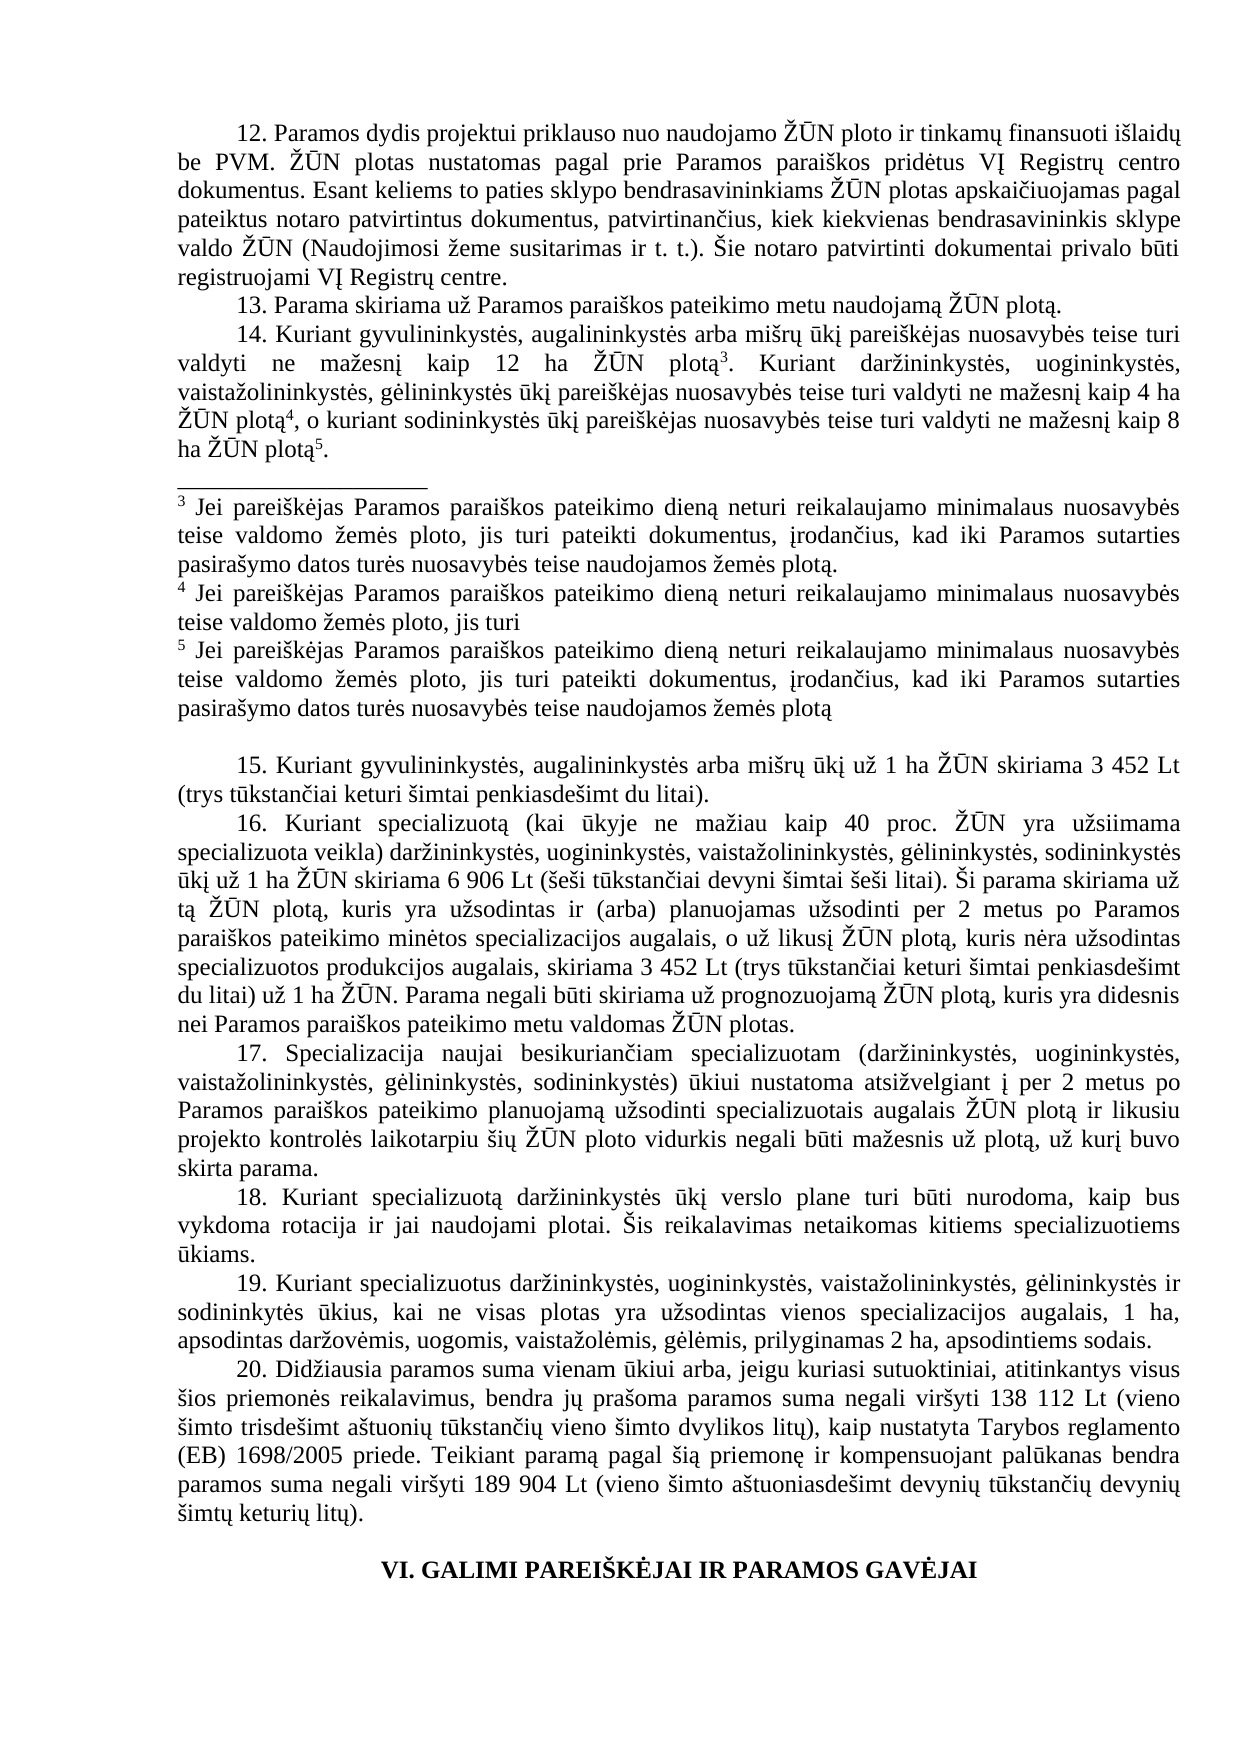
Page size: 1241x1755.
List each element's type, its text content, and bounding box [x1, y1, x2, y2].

text 19. Kuriant specializuotus daržininkystės, uogininkystės, vaistažolininkystės, gėlininkystės ir sodininkytės ūkius, kai ne visas plotas yra užsodintas vienos specializacijos augalais, 1 ha, apsodintas daržovėmis, uogomis, vaistažolėmis, gėlėmis, prilyginamas 2 ha, apsodintiems sodais. [177, 1268, 1181, 1354]
text 5 Jei pareiškėjas Paramos paraiškos pateikimo dieną neturi reikalaujamo minimalaus nuosavybės teise valdomo žemės ploto, jis turi pateikti dokumentus, įrodančius, kad iki Paramos sutarties pasirašymo datos turės nuosavybės teise naudojamos žemės plotą [177, 636, 1181, 722]
text 18. Kuriant specializuotą daržininkystės ūkį verslo plane turi būti nurodoma, kaip bus vykdoma rotacija ir jai naudojami plotai. Šis reikalavimas netaikomas kitiems specializuotiems ūkiams. [177, 1182, 1181, 1268]
text 3 Jei pareiškėjas Paramos paraiškos pateikimo dieną neturi reikalaujamo minimalaus nuosavybės teise valdomo žemės ploto, jis turi pateikti dokumentus, įrodančius, kad iki Paramos sutarties pasirašymo datos turės nuosavybės teise naudojamos žemės plotą. [177, 492, 1181, 578]
text 20. Didžiausia paramos suma vienam ūkiui arba, jeigu kuriasi sutuoktiniai, atitinkantys visus šios priemonės reikalavimus, bendra jų prašoma paramos suma negali viršyti 138 112 Lt (vieno šimto trisdešimt aštuonių tūkstančių vieno šimto dvylikos litų), kaip nustatyta Tarybos reglamento (EB) 1698/2005 priede. Teikiant paramą pagal šią priemonę ir kompensuojant palūkanas bendra paramos suma negali viršyti 189 904 Lt (vieno šimto aštuoniasdešimt devynių tūkstančių devynių šimtų keturių litų). [177, 1354, 1181, 1527]
text 12. Paramos dydis projektui priklauso nuo naudojamo ŽŪN ploto ir tinkamų finansuoti išlaidų be PVM. ŽŪN plotas nustatomas pagal prie Paramos paraiškos pridėtus VĮ Registrų centro dokumentus. Esant keliems to paties sklypo bendrasavininkiams ŽŪN plotas apskaičiuojamas pagal pateiktus notaro patvirtintus dokumentus, patvirtinančius, kiek kiekvienas bendrasavininkis sklype valdo ŽŪN (Naudojimosi žeme susitarimas ir t. t.). Šie notaro patvirtinti dokumentai privalo būti registruojami VĮ Registrų centre. [177, 118, 1181, 291]
text 15. Kuriant gyvulininkystės, augalininkystės arba mišrų ūkį už 1 ha ŽŪN skiriama 3 452 Lt (trys tūkstančiai keturi šimtai penkiasdešimt du litai). [177, 751, 1181, 808]
text 16. Kuriant specializuotą (kai ūkyje ne mažiau kaip 40 proc. ŽŪN yra užsiimama specializuota veikla) daržininkystės, uogininkystės, vaistažolininkystės, gėlininkystės, sodininkystės ūkį už 1 ha ŽŪN skiriama 6 906 Lt (šeši tūkstančiai devyni šimtai šeši litai). Ši parama skiriama už tą ŽŪN plotą, kuris yra užsodintas ir (arba) planuojamas užsodinti per 2 metus po Paramos paraiškos pateikimo minėtos specializacijos augalais, o už likusį ŽŪN plotą, kuris nėra užsodintas specializuotos produkcijos augalais, skiriama 3 452 Lt (trys tūkstančiai keturi šimtai penkiasdešimt du litai) už 1 ha ŽŪN. Parama negali būti skiriama už prognozuojamą ŽŪN plotą, kuris yra didesnis nei Paramos paraiškos pateikimo metu valdomas ŽŪN plotas. [177, 808, 1181, 1038]
text ____________________ [177, 463, 1181, 492]
text 14. Kuriant gyvulininkystės, augalininkystės arba mišrų ūkį pareiškėjas nuosavybės teise turi valdyti ne mažesnį kaip 12 ha ŽŪN plotą3. Kuriant daržininkystės, uogininkystės, vaistažolininkystės, gėlininkystės ūkį pareiškėjas nuosavybės teise turi valdyti ne mažesnį kaip 4 ha ŽŪN plotą4, o kuriant sodininkystės ūkį pareiškėjas nuosavybės teise turi valdyti ne mažesnį kaip 8 ha ŽŪN plotą5. [177, 319, 1181, 463]
text VI. GALIMI PAREIŠKĖJAI IR PARAMOS GAVĖJAI [177, 1556, 1181, 1584]
text 17. Specializacija naujai besikuriančiam specializuotam (daržininkystės, uogininkystės, vaistažolininkystės, gėlininkystės, sodininkystės) ūkiui nustatoma atsižvelgiant į per 2 metus po Paramos paraiškos pateikimo planuojamą užsodinti specializuotais augalais ŽŪN plotą ir likusiu projekto kontrolės laikotarpiu šių ŽŪN ploto vidurkis negali būti mažesnis už plotą, už kurį buvo skirta parama. [177, 1038, 1181, 1182]
text 13. Parama skiriama už Paramos paraiškos pateikimo metu naudojamą ŽŪN plotą. [177, 291, 1181, 319]
text 4 Jei pareiškėjas Paramos paraiškos pateikimo dieną neturi reikalaujamo minimalaus nuosavybės teise valdomo žemės ploto, jis turi [177, 578, 1181, 636]
